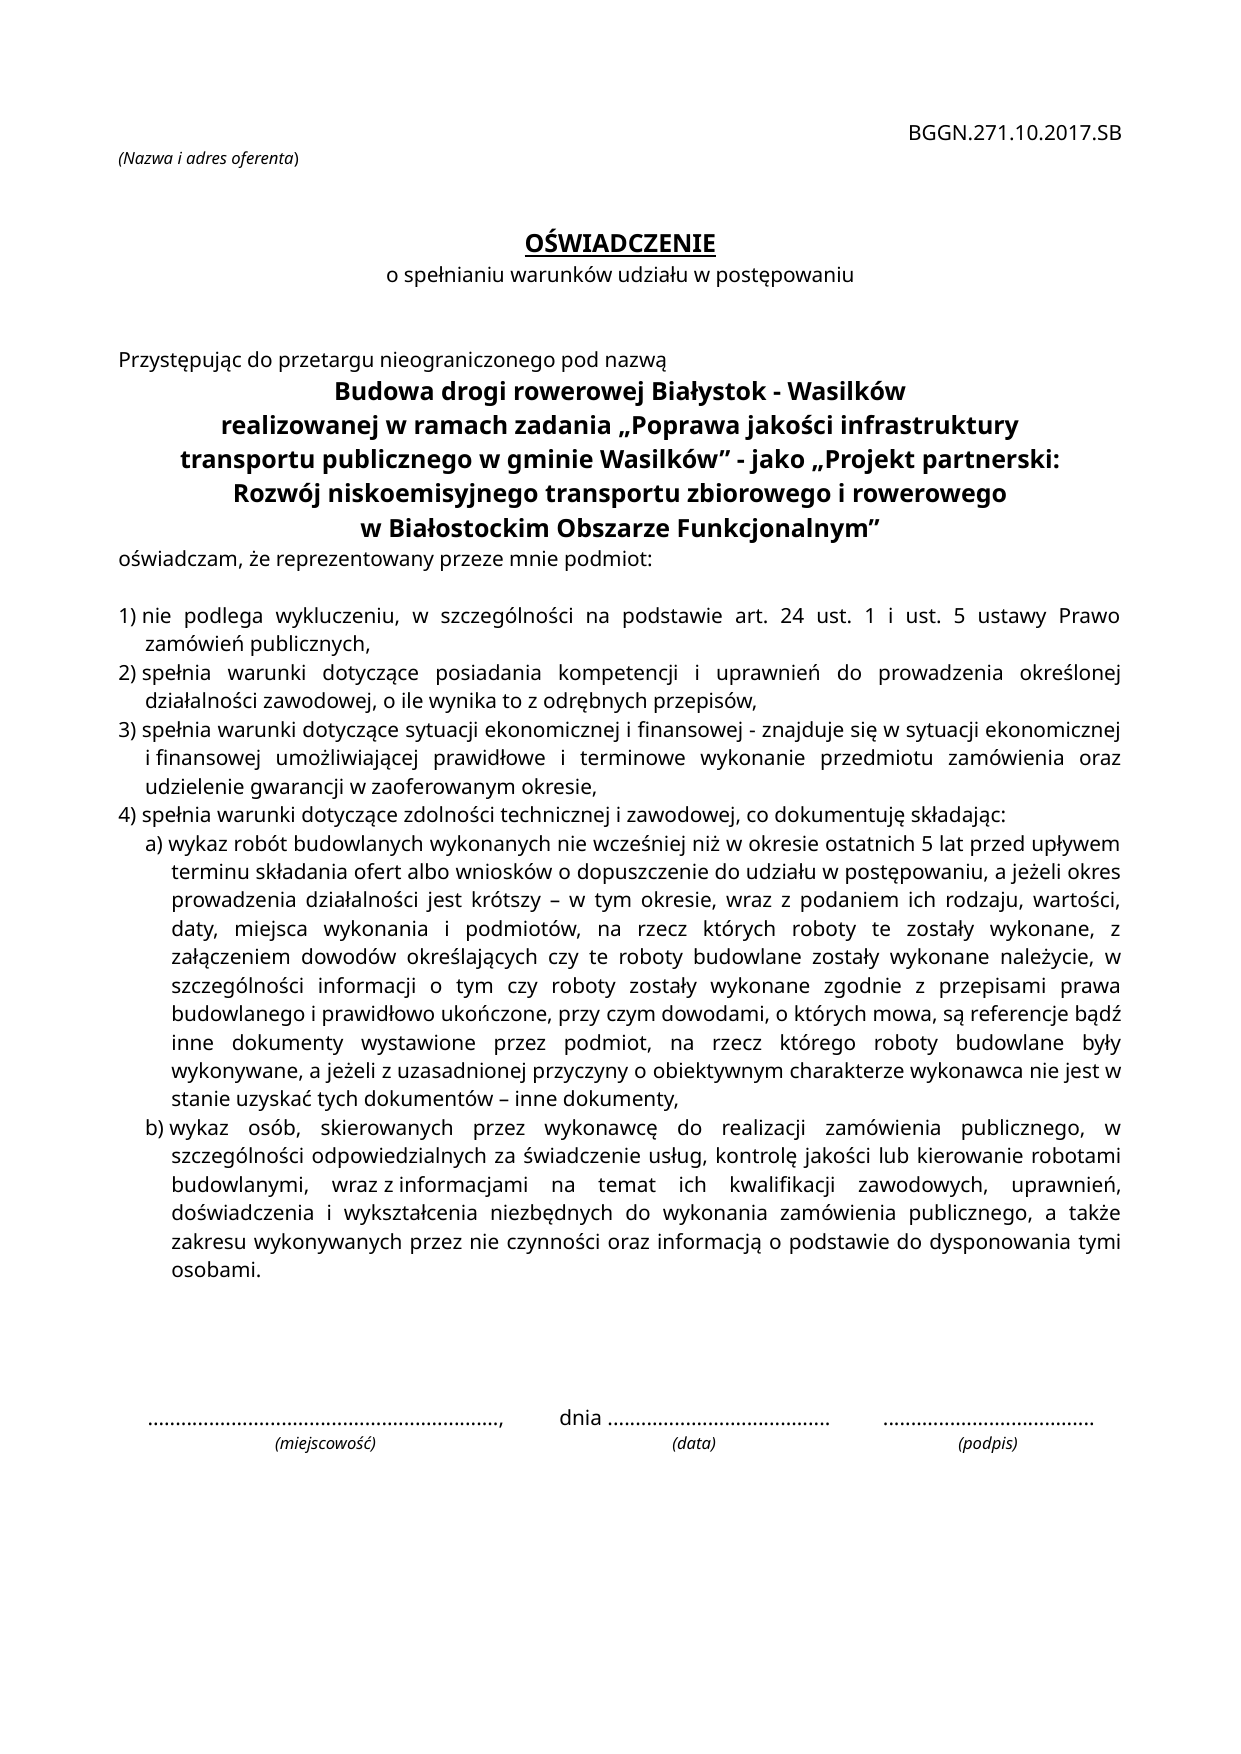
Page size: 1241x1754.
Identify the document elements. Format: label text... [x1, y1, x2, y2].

text o spełnianiu warunków udziału w postępowaniu [118, 260, 1122, 289]
text BGGN.271.10.2017.SB [118, 118, 1122, 147]
text 1) nie podlega wykluczeniu, w szczególności na podstawie art. 24 ust. 1 i ust. 5 ustawy Prawo zamówień publicznych, [118, 601, 1122, 658]
text b) wykaz osób, skierowanych przez wykonawcę do realizacji zamówienia publicznego, w szczególności odpowiedzialnych za świadczenie usług, kontrolę jakości lub kierowanie robotami budowlanymi, wraz z informacjami na temat ich kwalifikacji zawodowych, uprawnień, doświadczenia i wykształcenia niezbędnych do wykonania zamówienia publicznego, a także zakresu wykonywanych przez nie czynności oraz informacją o podstawie do dysponowania tymi osobami. [145, 1113, 1122, 1284]
table_header ..............................................................., (miejscowość) [118, 1398, 534, 1460]
text Rozwój niskoemisyjnego transportu zbiorowego i rowerowego [118, 476, 1122, 510]
text OŚWIADCZENIE [118, 226, 1122, 260]
text 2) spełnia warunki dotyczące posiadania kompetencji i uprawnień do prowadzenia określonej działalności zawodowej, o ile wynika to z odrębnych przepisów, [118, 658, 1122, 715]
text 4) spełnia warunki dotyczące zdolności technicznej i zawodowej, co dokumentuję składając: [118, 800, 1122, 829]
text oświadczam, że reprezentowany przeze mnie podmiot: [118, 544, 1122, 573]
table_header dnia ........................................ (data) [534, 1398, 856, 1460]
text realizowanej w ramach zadania „Poprawa jakości infrastruktury [118, 408, 1122, 442]
table_header ...................................... (podpis) [856, 1398, 1122, 1460]
text a) wykaz robót budowlanych wykonanych nie wcześniej niż w okresie ostatnich 5 lat przed upływem terminu składania ofert albo wniosków o dopuszczenie do udziału w postępowaniu, a jeżeli okres prowadzenia działalności jest krótszy – w tym okresie, wraz z podaniem ich rodzaju, wartości, daty, miejsca wykonania i podmiotów, na rzecz których roboty te zostały wykonane, z załączeniem dowodów określających czy te roboty budowlane zostały wykonane należycie, w szczególności informacji o tym czy roboty zostały wykonane zgodnie z przepisami prawa budowlanego i prawidłowo ukończone, przy czym dowodami, o których mowa, są referencje bądź inne dokumenty wystawione przez podmiot, na rzecz którego roboty budowlane były wykonywane, a jeżeli z uzasadnionej przyczyny o obiektywnym charakterze wykonawca nie jest w stanie uzyskać tych dokumentów – inne dokumenty, [145, 829, 1122, 1113]
text Przystępując do przetargu nieograniczonego pod nazwą [118, 346, 1122, 374]
text transportu publicznego w gminie Wasilków” - jako „Projekt partnerski: [118, 442, 1122, 476]
text w Białostockim Obszarze Funkcjonalnym” [118, 510, 1122, 544]
text Budowa drogi rowerowej Białystok - Wasilków [118, 374, 1122, 408]
text (Nazwa i adres oferenta) [118, 147, 1122, 169]
text 3) spełnia warunki dotyczące sytuacji ekonomicznej i finansowej - znajduje się w sytuacji ekonomicznej i finansowej umożliwiającej prawidłowe i terminowe wykonanie przedmiotu zamówienia oraz udzielenie gwarancji w zaoferowanym okresie, [118, 715, 1122, 800]
